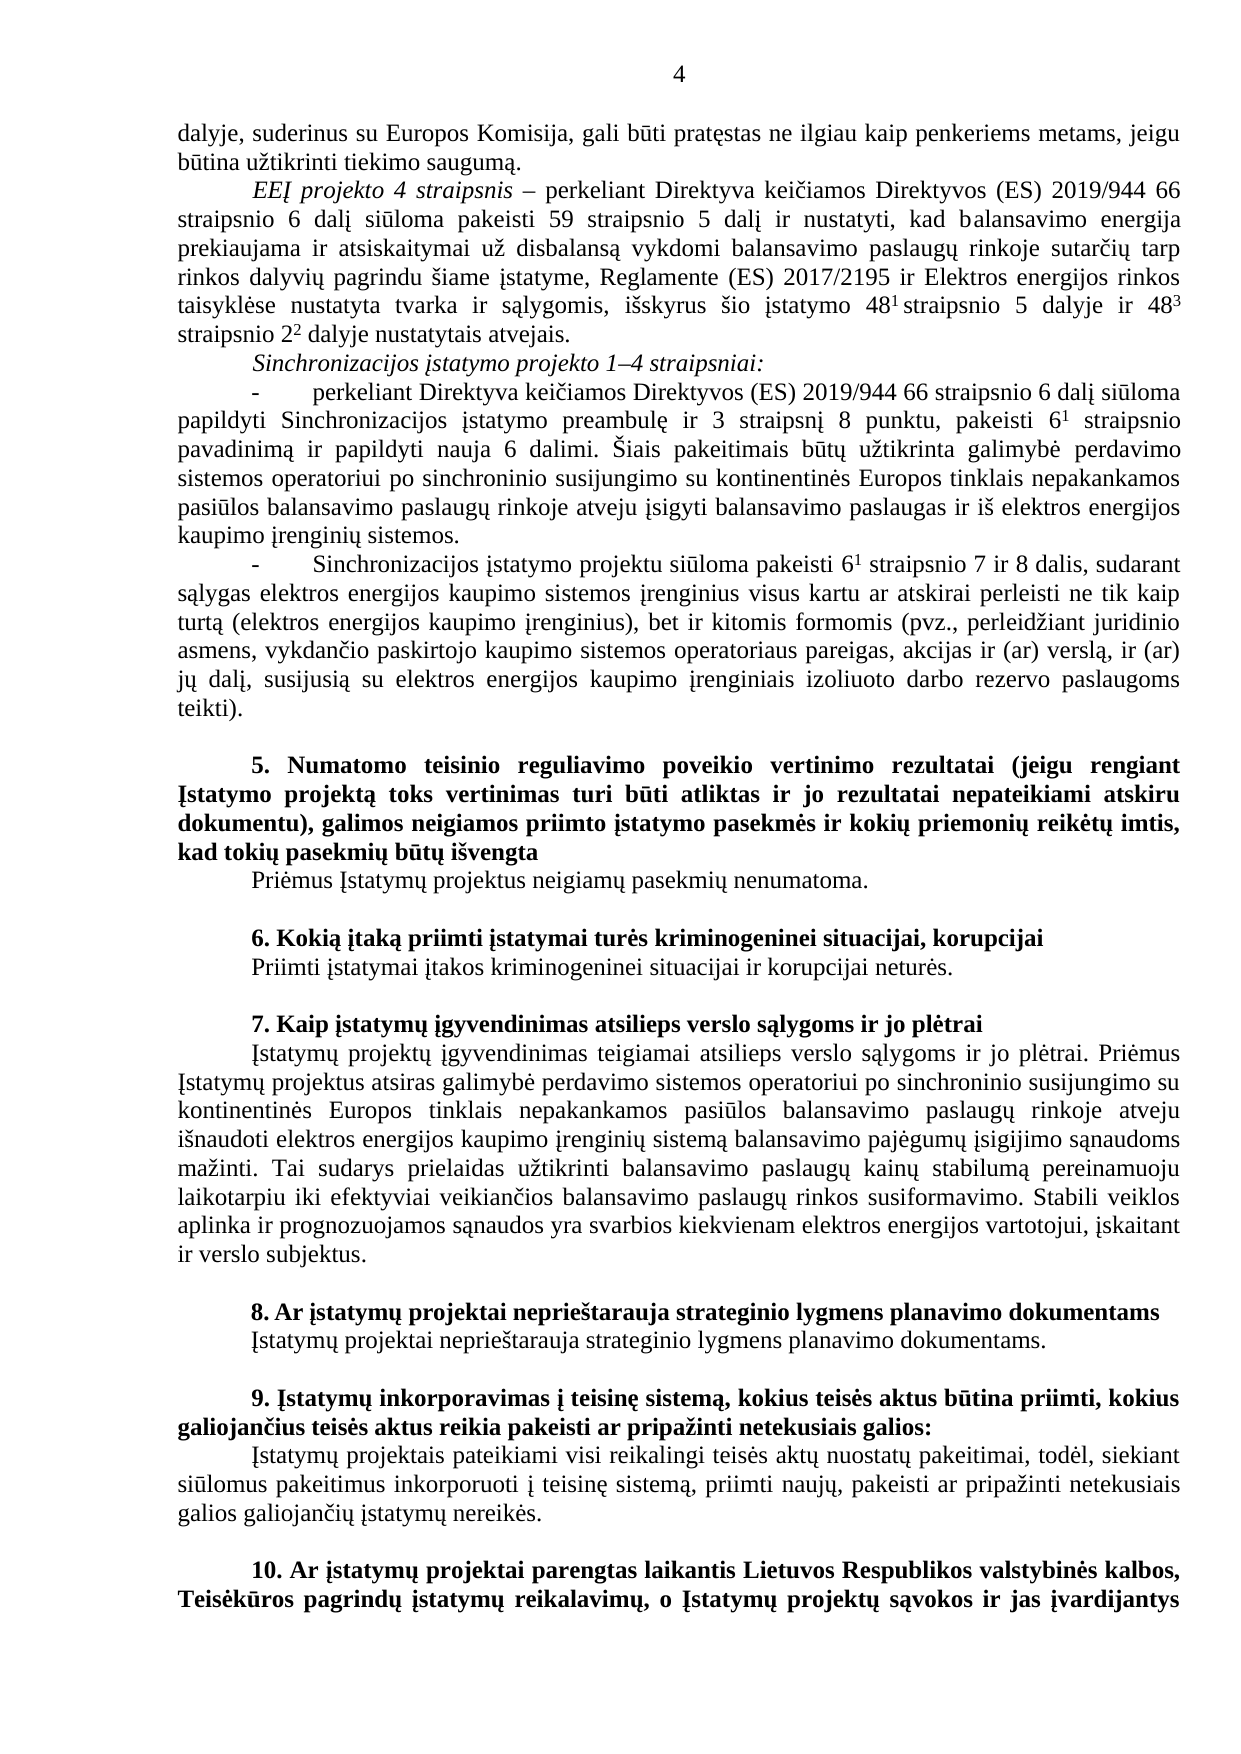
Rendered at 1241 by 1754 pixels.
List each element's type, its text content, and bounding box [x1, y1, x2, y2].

text - perkeliant Direktyva keičiamos Direktyvos (ES) 2019/944 66 straipsnio 6 dalį siūloma papildyti Sinchronizacijos įstatymo preambulę ir 3 straipsnį 8 punktu, pakeisti 61 straipsnio pavadinimą ir papildyti nauja 6 dalimi. Šiais pakeitimais būtų užtikrinta galimybė perdavimo sistemos operatoriui po sinchroninio susijungimo su kontinentinės Europos tinklais nepakankamos pasiūlos balansavimo paslaugų rinkoje atveju įsigyti balansavimo paslaugas ir iš elektros energijos kaupimo įrenginių sistemos. [177, 377, 1181, 549]
text - Sinchronizacijos įstatymo projektu siūloma pakeisti 61 straipsnio 7 ir 8 dalis, sudarant sąlygas elektros energijos kaupimo sistemos įrenginius visus kartu ar atskirai perleisti ne tik kaip turtą (elektros energijos kaupimo įrenginius), bet ir kitomis formomis (pvz., perleidžiant juridinio asmens, vykdančio paskirtojo kaupimo sistemos operatoriaus pareigas, akcijas ir (ar) verslą, ir (ar) jų dalį, susijusią su elektros energijos kaupimo įrenginiais izoliuoto darbo rezervo paslaugoms teikti). [177, 549, 1181, 722]
text 8. Ar įstatymų projektai neprieštarauja strateginio lygmens planavimo dokumentams [177, 1297, 1181, 1326]
text Įstatymų projektai neprieštarauja strateginio lygmens planavimo dokumentams. [177, 1326, 1181, 1354]
text Priimti įstatymai įtakos kriminogeninei situacijai ir korupcijai neturės. [177, 952, 1181, 981]
text 5. Numatomo teisinio reguliavimo poveikio vertinimo rezultatai (jeigu rengiant Įstatymo projektą toks vertinimas turi būti atliktas ir jo rezultatai nepateikiami atskiru dokumentu), galimos neigiamos priimto įstatymo pasekmės ir kokių priemonių reikėtų imtis, kad tokių pasekmių būtų išvengta [177, 751, 1181, 866]
text 6. Kokią įtaką priimti įstatymai turės kriminogeninei situacijai, korupcijai [177, 923, 1181, 952]
text Įstatymų projektų įgyvendinimas teigiamai atsilieps verslo sąlygoms ir jo plėtrai. Priėmus Įstatymų projektus atsiras galimybė perdavimo sistemos operatoriui po sinchroninio susijungimo su kontinentinės Europos tinklais nepakankamos pasiūlos balansavimo paslaugų rinkoje atveju išnaudoti elektros energijos kaupimo įrenginių sistemą balansavimo pajėgumų įsigijimo sąnaudoms mažinti. Tai sudarys prielaidas užtikrinti balansavimo paslaugų kainų stabilumą pereinamuoju laikotarpiu iki efektyviai veikiančios balansavimo paslaugų rinkos susiformavimo. Stabili veiklos aplinka ir prognozuojamos sąnaudos yra svarbios kiekvienam elektros energijos vartotojui, įskaitant ir verslo subjektus. [177, 1038, 1181, 1268]
text 9. Įstatymų inkorporavimas į teisinę sistemą, kokius teisės aktus būtina priimti, kokius galiojančius teisės aktus reikia pakeisti ar pripažinti netekusiais galios: [177, 1383, 1181, 1441]
text dalyje, suderinus su Europos Komisija, gali būti pratęstas ne ilgiau kaip penkeriems metams, jeigu būtina užtikrinti tiekimo saugumą. [177, 118, 1181, 176]
text 10. Ar įstatymų projektai parengtas laikantis Lietuvos Respublikos valstybinės kalbos, Teisėkūros pagrindų įstatymų reikalavimų, o Įstatymų projektų sąvokos ir jas įvardijantys [177, 1556, 1181, 1613]
text Įstatymų projektais pateikiami visi reikalingi teisės aktų nuostatų pakeitimai, todėl, siekiant siūlomus pakeitimus inkorporuoti į teisinę sistemą, priimti naujų, pakeisti ar pripažinti netekusiais galios galiojančių įstatymų nereikės. [177, 1441, 1181, 1527]
text Sinchronizacijos įstatymo projekto 1–4 straipsniai: [177, 348, 1181, 377]
text 7. Kaip įstatymų įgyvendinimas atsilieps verslo sąlygoms ir jo plėtrai [177, 1009, 1181, 1038]
text Priėmus Įstatymų projektus neigiamų pasekmių nenumatoma. [177, 866, 1181, 894]
text EEĮ projekto 4 straipsnis – perkeliant Direktyva keičiamos Direktyvos (ES) 2019/944 66 straipsnio 6 dalį siūloma pakeisti 59 straipsnio 5 dalį ir nustatyti, kad balansavimo energija prekiaujama ir atsiskaitymai už disbalansą vykdomi balansavimo paslaugų rinkoje sutarčių tarp rinkos dalyvių pagrindu šiame įstatyme, Reglamente (ES) 2017/2195 ir Elektros energijos rinkos taisyklėse nustatyta tvarka ir sąlygomis, išskyrus šio įstatymo 481 straipsnio 5 dalyje ir 483 straipsnio 22 dalyje nustatytais atvejais. [177, 176, 1181, 348]
